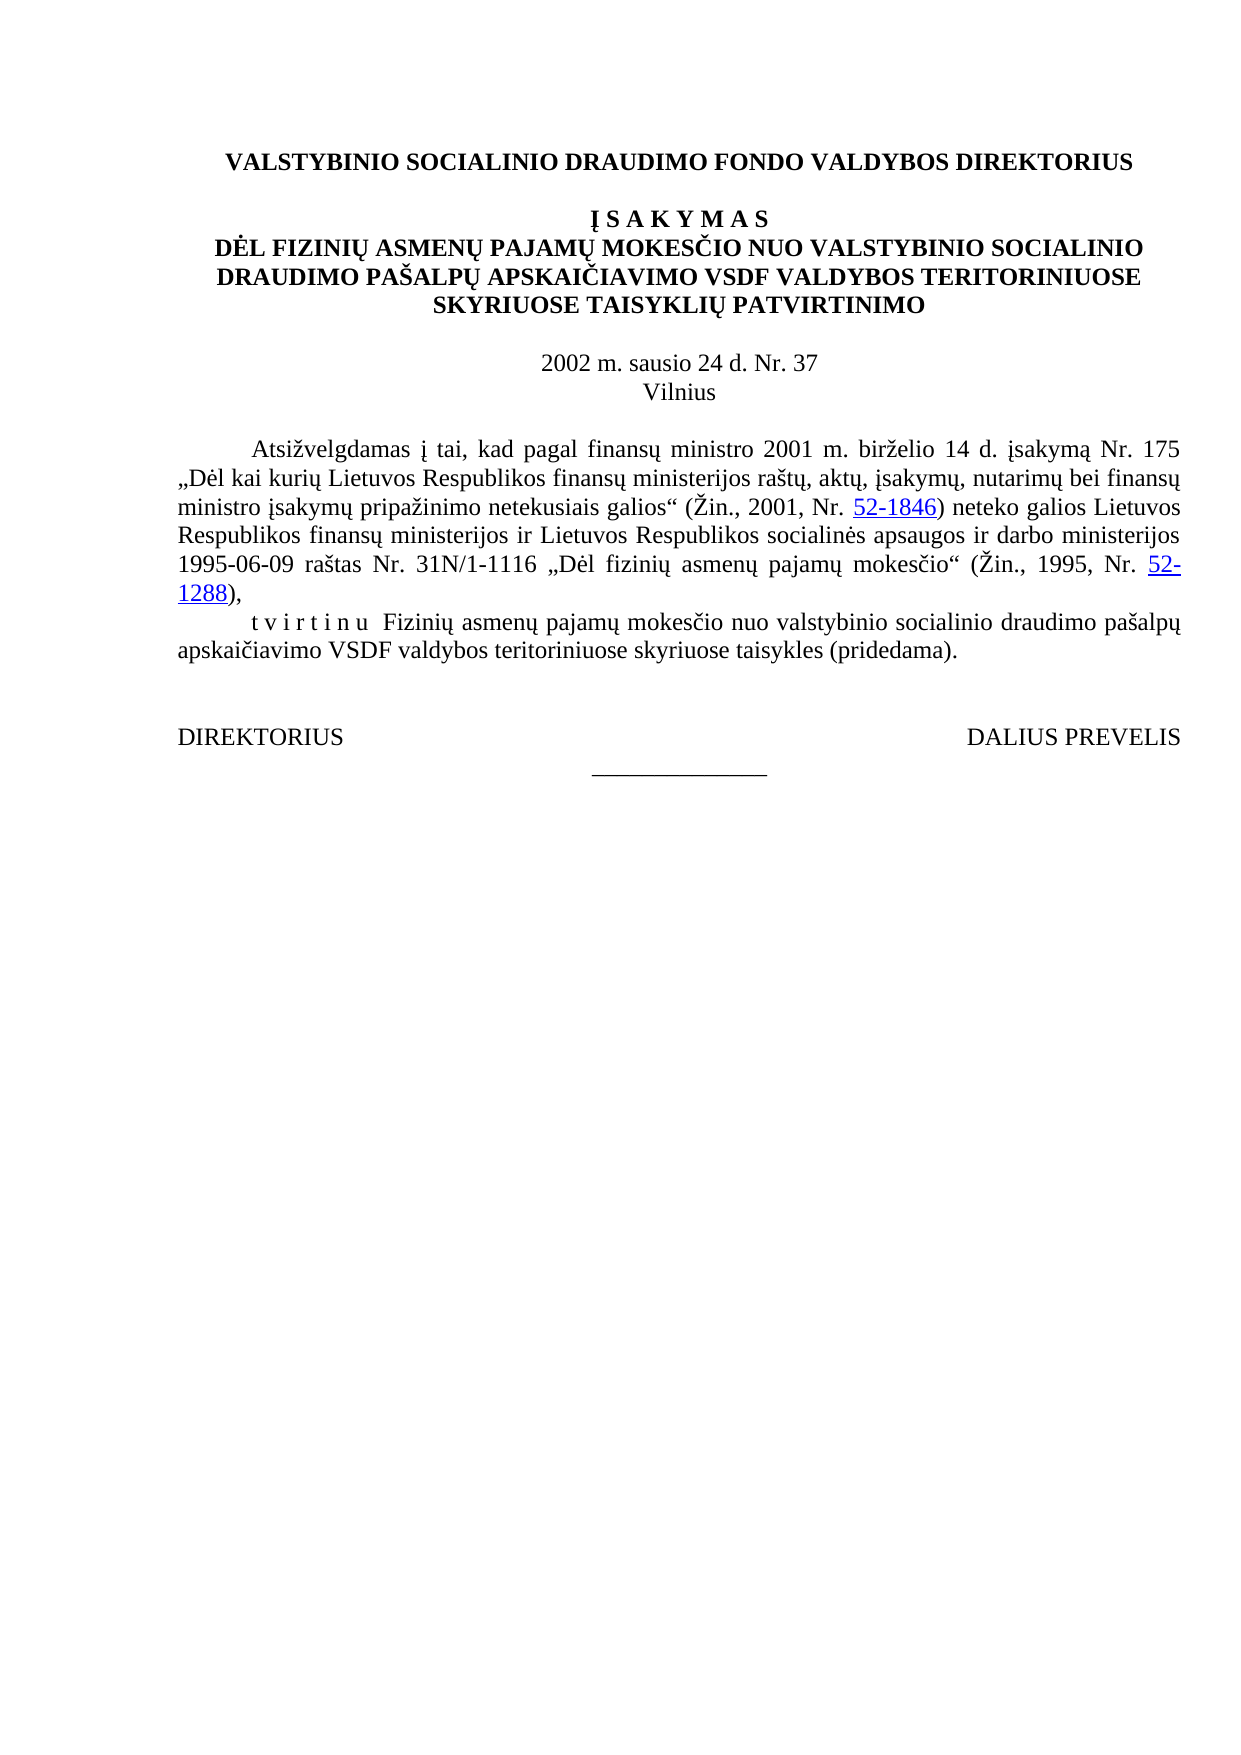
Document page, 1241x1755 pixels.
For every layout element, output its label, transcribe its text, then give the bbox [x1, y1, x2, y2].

text ______________ [177, 751, 1181, 779]
text Atsižvelgdamas į tai, kad pagal finansų ministro 2001 m. birželio 14 d. įsakymą Nr. 175 „Dėl kai kurių Lietuvos Respublikos finansų ministerijos raštų, aktų, įsakymų, nutarimų bei finansų ministro įsakymų pripažinimo netekusiais galios“ (Žin., 2001, Nr. 52-1846) neteko galios Lietuvos Respublikos finansų ministerijos ir Lietuvos Respublikos socialinės apsaugos ir darbo ministerijos 1995-06-09 raštas Nr. 31N/1-1116 „Dėl fizinių asmenų pajamų mokesčio“ (Žin., 1995, Nr. 52-1288), [177, 434, 1181, 607]
text VALSTYBINIO SOCIALINIO DRAUDIMO FONDO VALDYBOS DIREKTORIUS [177, 147, 1181, 176]
text DIREKTORIUS DALIUS PREVELIS [177, 722, 1181, 751]
text DĖL FIZINIŲ ASMENŲ PAJAMŲ MOKESČIO NUO VALSTYBINIO SOCIALINIO DRAUDIMO PAŠALPŲ APSKAIČIAVIMO VSDF VALDYBOS TERITORINIUOSE SKYRIUOSE TAISYKLIŲ PATVIRTINIMO [177, 233, 1181, 319]
text 2002 m. sausio 24 d. Nr. 37 [177, 348, 1181, 377]
text tvirtinu Fizinių asmenų pajamų mokesčio nuo valstybinio socialinio draudimo pašalpų apskaičiavimo VSDF valdybos teritoriniuose skyriuose taisykles (pridedama). [177, 607, 1181, 664]
text Į S A K Y M A S [177, 204, 1181, 233]
text Vilnius [177, 377, 1181, 406]
